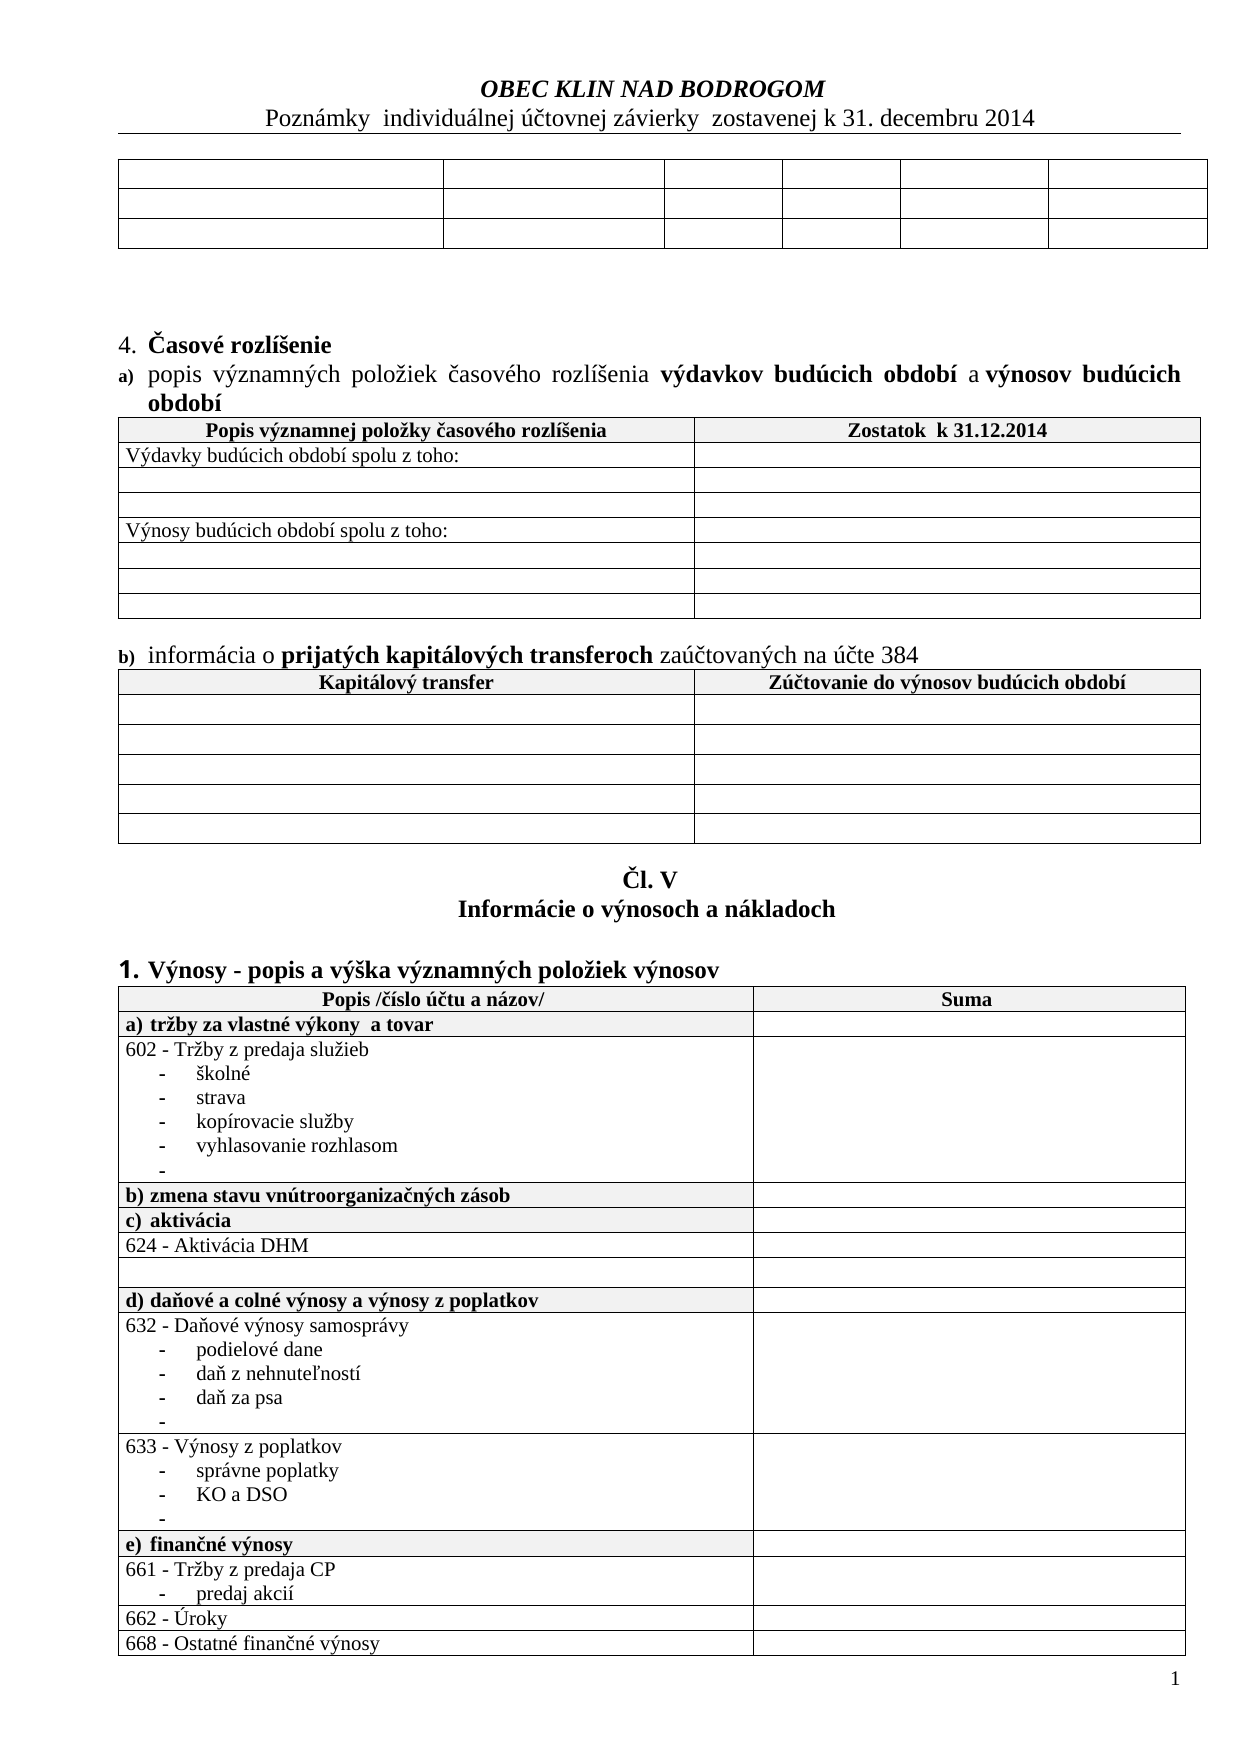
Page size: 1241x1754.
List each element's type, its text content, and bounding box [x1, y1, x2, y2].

text Čl. V [118, 866, 1181, 894]
table_header Zúčtovanie do výnosov budúcich období [695, 670, 1200, 694]
table_cell [901, 189, 1048, 218]
table_cell [119, 219, 443, 248]
table_cell [119, 725, 694, 754]
table_cell 624 - Aktivácia DHM [119, 1233, 753, 1257]
table_cell [695, 755, 1200, 783]
table_cell [695, 493, 1200, 517]
table_cell Výnosy budúcich období spolu z toho: [119, 518, 694, 542]
table_cell 661 - Tržby z predaja CP predaj akcií [119, 1557, 753, 1605]
table_cell [695, 569, 1200, 592]
table_cell [754, 1606, 1185, 1630]
table_cell [695, 443, 1200, 467]
table_cell 668 - Ostatné finančné výnosy [119, 1631, 753, 1655]
table_cell [119, 160, 443, 188]
table_cell [665, 219, 782, 248]
table_cell [695, 518, 1200, 542]
table_header Kapitálový transfer [119, 670, 694, 694]
table_cell finančné výnosy [119, 1531, 753, 1556]
table_cell [695, 594, 1200, 618]
table_cell [754, 1233, 1185, 1257]
table_cell [119, 543, 694, 567]
list informácia o prijatých kapitálových transferoch zaúčtovaných na účte 384 [118, 640, 1181, 669]
table_cell aktivácia [119, 1208, 753, 1232]
table_cell [754, 1288, 1185, 1312]
text Informácie o výnosoch a nákladoch [118, 894, 1181, 923]
table_cell [1049, 219, 1207, 248]
list popis významných položiek časového rozlíšenia výdavkov budúcich období a výnosov budúcich období [118, 359, 1181, 417]
table_cell 632 - Daňové výnosy samosprávy podielové dane daň z nehnuteľností daň za psa [119, 1313, 753, 1433]
table_cell [783, 189, 900, 218]
table_cell [901, 160, 1048, 188]
table_cell [119, 189, 443, 218]
list Výnosy - popis a výška významných položiek výnosov [118, 952, 1181, 986]
table_cell [444, 160, 664, 188]
table_cell [665, 189, 782, 218]
table_cell [783, 160, 900, 188]
table_cell Výdavky budúcich období spolu z toho: [119, 443, 694, 467]
table_cell [754, 1557, 1185, 1605]
table_cell [695, 814, 1200, 843]
table_cell [119, 755, 694, 783]
table_cell [695, 725, 1200, 754]
table_cell [665, 160, 782, 188]
table_cell 662 - Úroky [119, 1606, 753, 1630]
table_cell [695, 785, 1200, 813]
table_cell [444, 189, 664, 218]
table_cell [783, 219, 900, 248]
table_cell [695, 543, 1200, 567]
table_cell [119, 468, 694, 492]
table_cell [119, 493, 694, 517]
table_cell daňové a colné výnosy a výnosy z poplatkov [119, 1288, 753, 1312]
table_cell [754, 1258, 1185, 1287]
table_cell [754, 1208, 1185, 1232]
table_cell [695, 695, 1200, 724]
table_cell tržby za vlastné výkony a tovar [119, 1012, 753, 1036]
table_cell [754, 1183, 1185, 1207]
table_cell [1049, 160, 1207, 188]
table_header Zostatok k 31.12.2014 [695, 418, 1200, 442]
table_header Popis /číslo účtu a názov/ [119, 987, 753, 1011]
table_cell [901, 219, 1048, 248]
table_cell [119, 1258, 753, 1287]
table_cell [119, 695, 694, 724]
table_cell [444, 219, 664, 248]
table_cell [695, 468, 1200, 492]
table_header Popis významnej položky časového rozlíšenia [119, 418, 694, 442]
table_cell 633 - Výnosy z poplatkov správne poplatky KO a DSO [119, 1434, 753, 1530]
table_cell [754, 1631, 1185, 1655]
table_cell [1049, 189, 1207, 218]
table_cell [754, 1012, 1185, 1036]
list Časové rozlíšenie [118, 331, 1181, 359]
table_cell [119, 594, 694, 618]
table_cell [119, 814, 694, 843]
table_cell 602 - Tržby z predaja služieb školné strava kopírovacie služby vyhlasovanie rozhlasom [119, 1037, 753, 1182]
table_cell [754, 1037, 1185, 1182]
table_cell zmena stavu vnútroorganizačných zásob [119, 1183, 753, 1207]
table_cell [119, 785, 694, 813]
table_cell [119, 569, 694, 592]
table_cell [754, 1313, 1185, 1433]
table_cell [754, 1531, 1185, 1556]
table_header Suma [754, 987, 1185, 1011]
table_cell [754, 1434, 1185, 1530]
